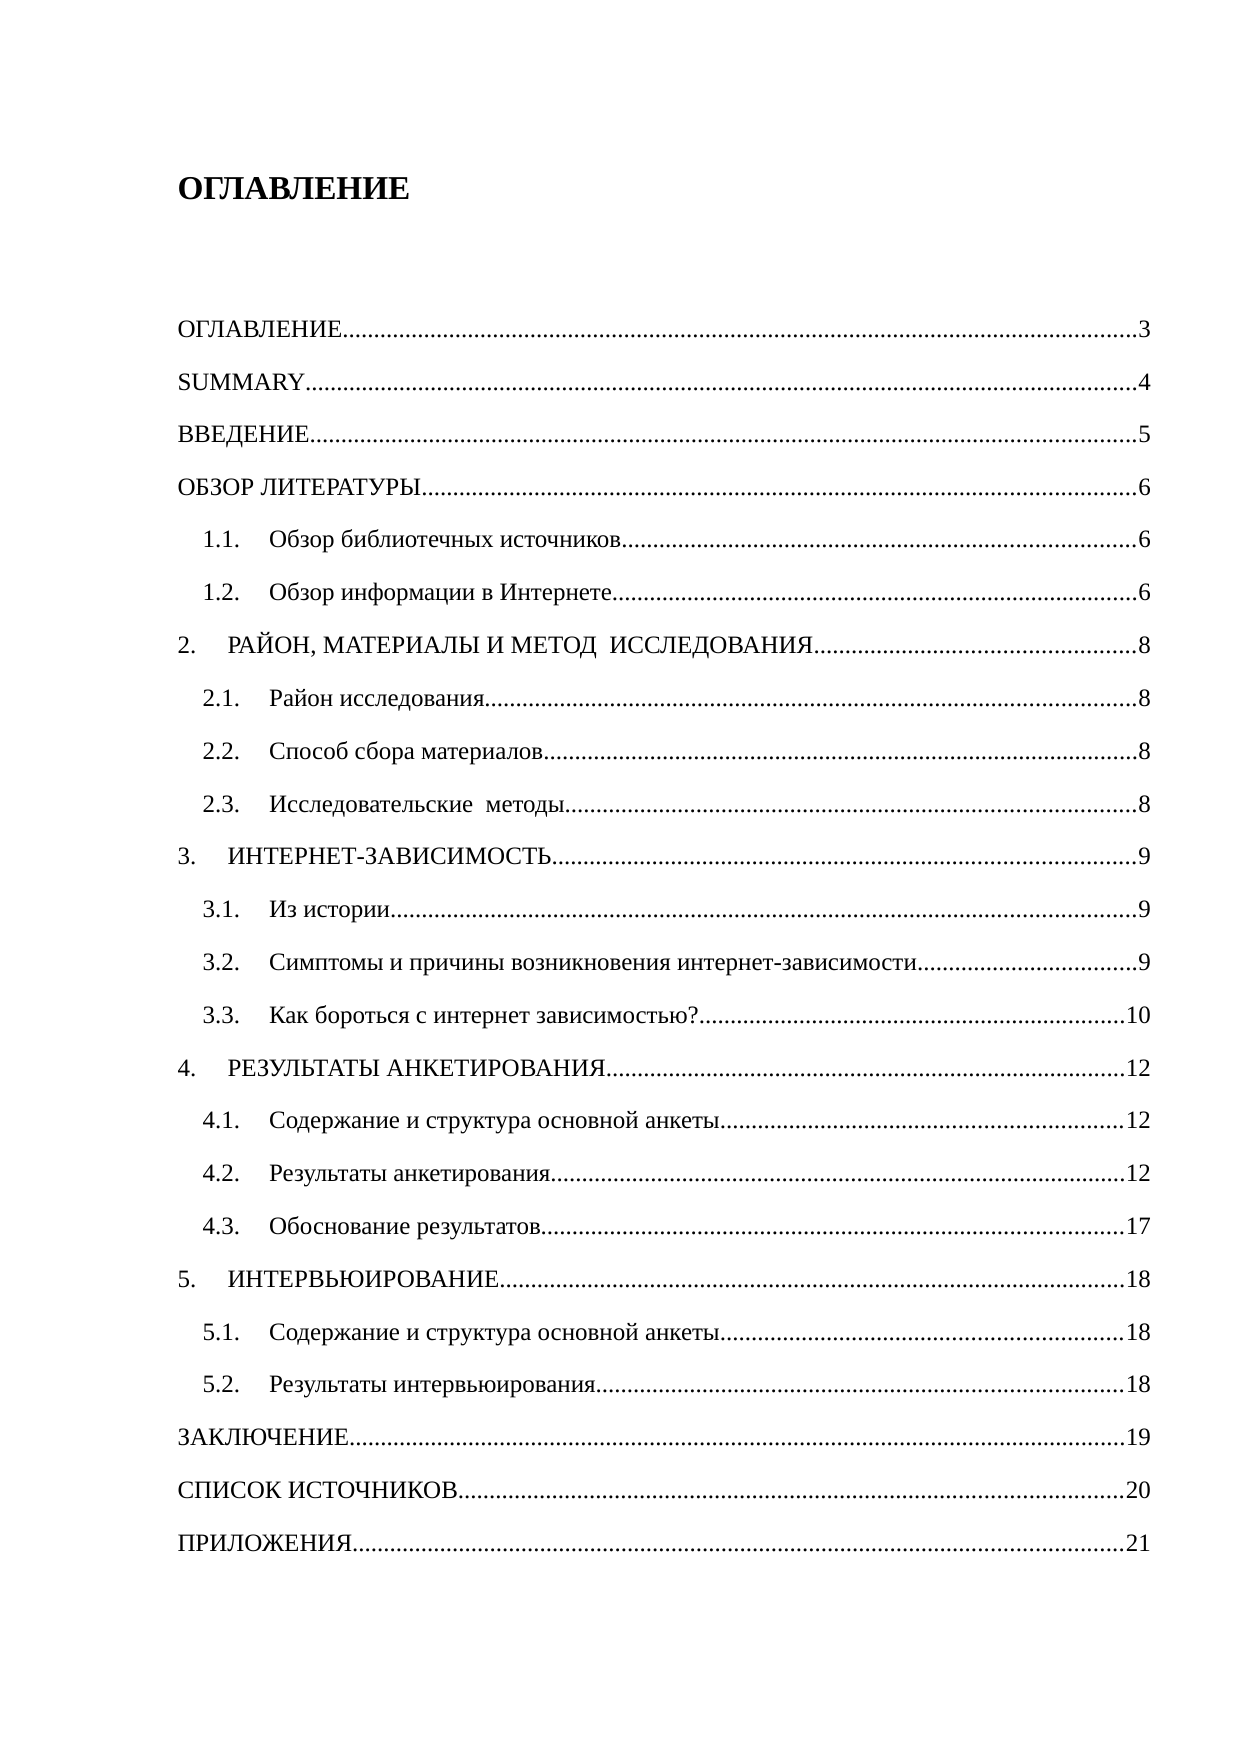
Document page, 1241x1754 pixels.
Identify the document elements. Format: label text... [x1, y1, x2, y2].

text 4.3. Обоснование результатов 17 [202, 1211, 1152, 1240]
text 5.1. Содержание и структура основной анкеты 18 [202, 1317, 1152, 1346]
text ЗАКЛЮЧЕНИЕ 19 [177, 1422, 1152, 1451]
text 5.2. Результаты интервьюирования 18 [202, 1369, 1152, 1398]
text 1.1. Обзор библиотечных источников 6 [202, 524, 1152, 553]
text ОБЗОР ЛИТЕРАТУРЫ 6 [177, 472, 1152, 501]
text 3. ИНТЕРНЕТ-ЗАВИСИМОСТЬ 9 [177, 841, 1152, 870]
text СПИСОК ИСТОЧНИКОВ 20 [177, 1475, 1152, 1504]
text 2.3. Исследовательские методы 8 [202, 789, 1152, 817]
text 5. ИНТЕРВЬЮИРОВАНИЕ 18 [177, 1264, 1152, 1293]
text 2. РАЙОН, МАТЕРИАЛЫ И МЕТОД ИССЛЕДОВАНИЯ 8 [177, 630, 1152, 659]
text ОГЛАВЛЕНИЕ 3 [177, 314, 1152, 343]
text 1.2. Обзор информации в Интернете 6 [202, 577, 1152, 606]
text 3.3. Как бороться с интернет зависимостью? 10 [202, 1000, 1152, 1029]
text SUMMARY 4 [177, 367, 1152, 396]
text 4.1. Содержание и структура основной анкеты 12 [202, 1106, 1152, 1134]
text ВВЕДЕНИЕ 5 [177, 419, 1152, 448]
subtitle ОГЛАВЛЕНИЕ [177, 168, 1152, 206]
text ПРИЛОЖЕНИЯ 21 [177, 1528, 1152, 1556]
text 4.2. Результаты анкетирования 12 [202, 1158, 1152, 1187]
text 2.2. Способ сбора материалов 8 [202, 736, 1152, 764]
text 3.2. Симптомы и причины возникновения интернет-зависимости 9 [202, 947, 1152, 976]
text 4. РЕЗУЛЬТАТЫ АНКЕТИРОВАНИЯ 12 [177, 1053, 1152, 1081]
text 2.1. Район исследования 8 [202, 683, 1152, 712]
text 3.1. Из истории 9 [202, 894, 1152, 923]
